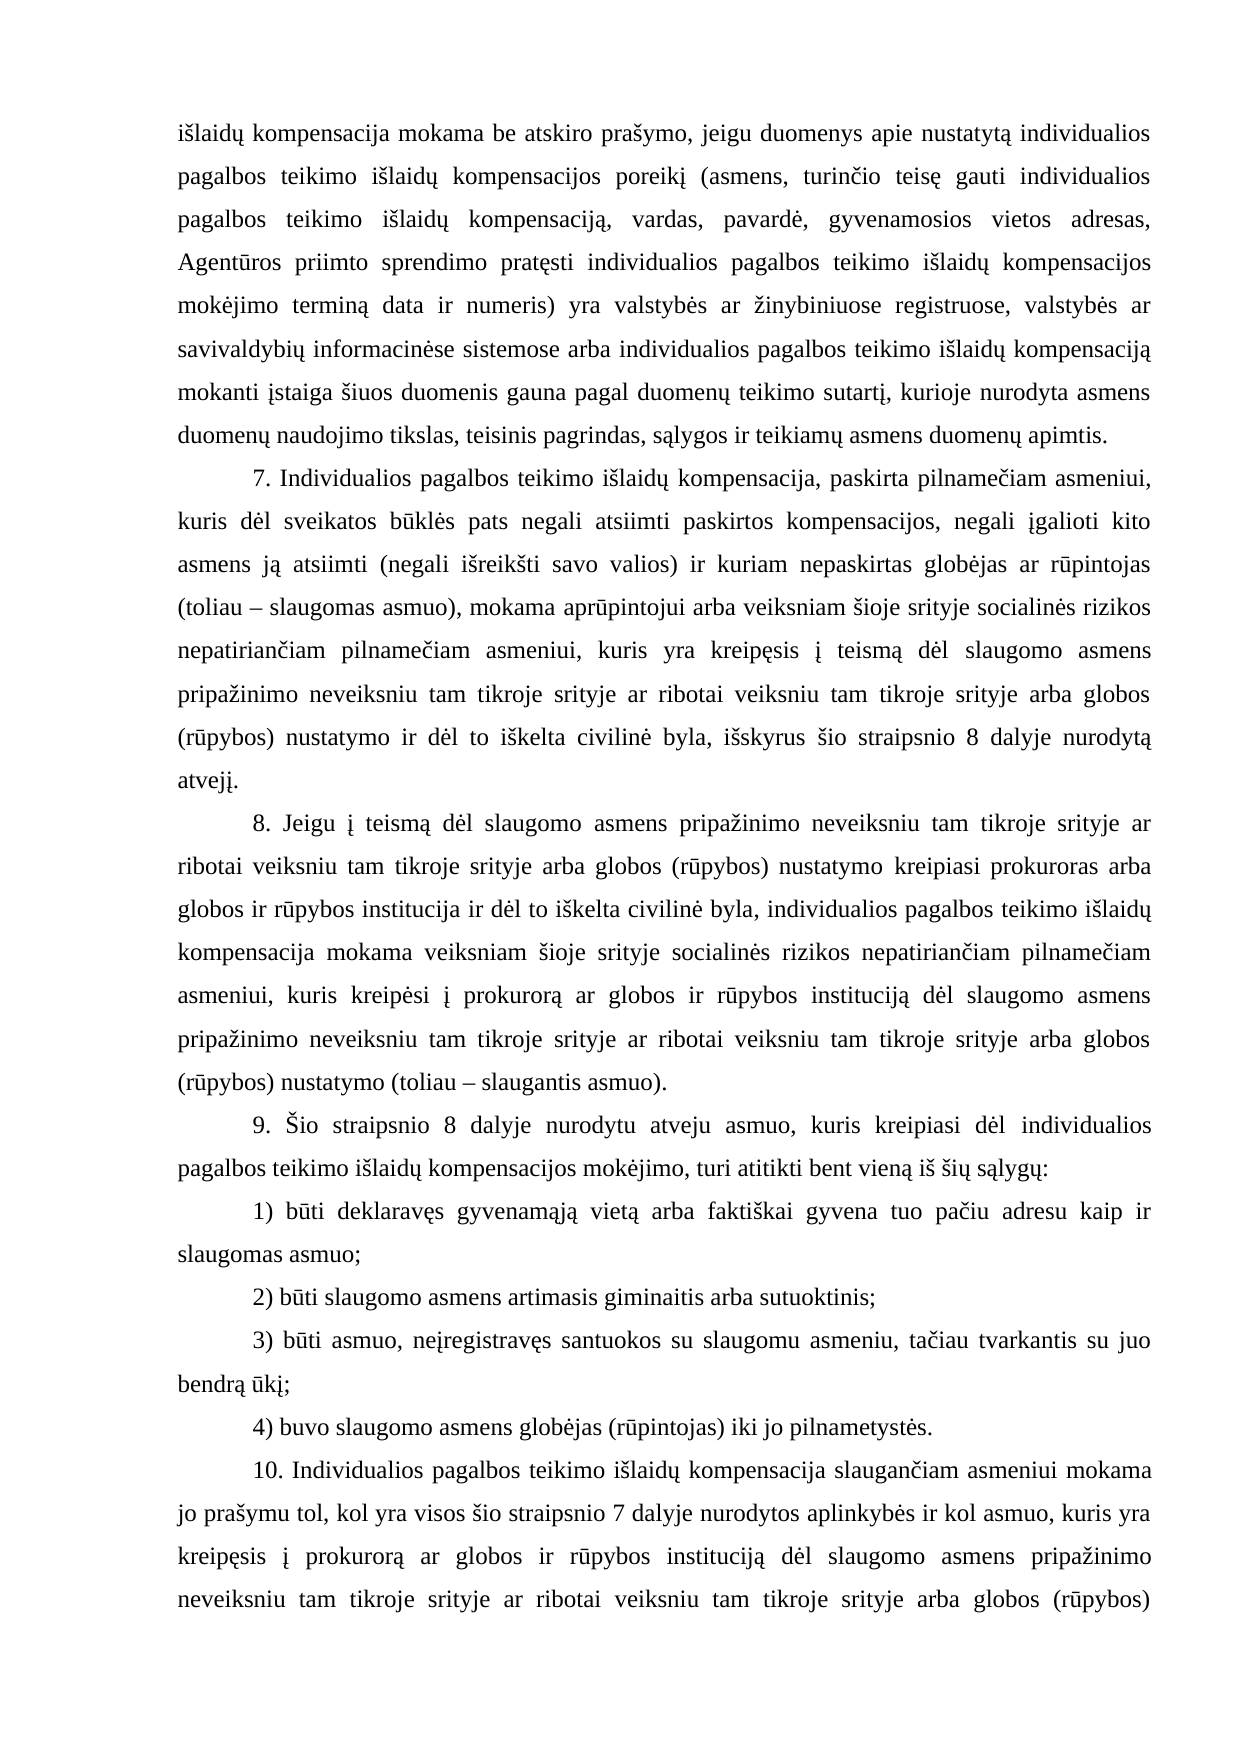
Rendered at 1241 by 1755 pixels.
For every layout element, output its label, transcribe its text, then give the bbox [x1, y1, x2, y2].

text 4) buvo slaugomo asmens globėjas (rūpintojas) iki jo pilnametystės. [177, 1412, 1152, 1441]
text 8. Jeigu į teismą dėl slaugomo asmens pripažinimo neveiksniu tam tikroje srityje ar ribotai veiksniu tam tikroje srityje arba globos (rūpybos) nustatymo kreipiasi prokuroras arba globos ir rūpybos institucija ir dėl to iškelta civilinė byla, individualios pagalbos teikimo išlaidų kompensacija mokama veiksniam šioje srityje socialinės rizikos nepatiriančiam pilnamečiam asmeniui, kuris kreipėsi į prokurorą ar globos ir rūpybos instituciją dėl slaugomo asmens pripažinimo neveiksniu tam tikroje srityje ar ribotai veiksniu tam tikroje srityje arba globos (rūpybos) nustatymo (toliau – slaugantis asmuo). [177, 808, 1152, 1096]
text 9. Šio straipsnio 8 dalyje nurodytu atveju asmuo, kuris kreipiasi dėl individualios pagalbos teikimo išlaidų kompensacijos mokėjimo, turi atitikti bent vieną iš šių sąlygų: [177, 1110, 1152, 1182]
text 7. Individualios pagalbos teikimo išlaidų kompensacija, paskirta pilnamečiam asmeniui, kuris dėl sveikatos būklės pats negali atsiimti paskirtos kompensacijos, negali įgalioti kito asmens ją atsiimti (negali išreikšti savo valios) ir kuriam nepaskirtas globėjas ar rūpintojas (toliau – slaugomas asmuo), mokama aprūpintojui arba veiksniam šioje srityje socialinės rizikos nepatiriančiam pilnamečiam asmeniui, kuris yra kreipęsis į teismą dėl slaugomo asmens pripažinimo neveiksniu tam tikroje srityje ar ribotai veiksniu tam tikroje srityje arba globos (rūpybos) nustatymo ir dėl to iškelta civilinė byla, išskyrus šio straipsnio 8 dalyje nurodytą atvejį. [177, 463, 1152, 794]
text 1) būti deklaravęs gyvenamąją vietą arba faktiškai gyvena tuo pačiu adresu kaip ir slaugomas asmuo; [177, 1196, 1152, 1268]
text 10. Individualios pagalbos teikimo išlaidų kompensacija slaugančiam asmeniui mokama jo prašymu tol, kol yra visos šio straipsnio 7 dalyje nurodytos aplinkybės ir kol asmuo, kuris yra kreipęsis į prokurorą ar globos ir rūpybos instituciją dėl slaugomo asmens pripažinimo neveiksniu tam tikroje srityje ar ribotai veiksniu tam tikroje srityje arba globos (rūpybos) [177, 1455, 1152, 1613]
text 3) būti asmuo, neįregistravęs santuokos su slaugomu asmeniu, tačiau tvarkantis su juo bendrą ūkį; [177, 1326, 1152, 1397]
text 2) būti slaugomo asmens artimasis giminaitis arba sutuoktinis; [177, 1282, 1152, 1311]
text išlaidų kompensacija mokama be atskiro prašymo, jeigu duomenys apie nustatytą individualios pagalbos teikimo išlaidų kompensacijos poreikį (asmens, turinčio teisę gauti individualios pagalbos teikimo išlaidų kompensaciją, vardas, pavardė, gyvenamosios vietos adresas, Agentūros priimto sprendimo pratęsti individualios pagalbos teikimo išlaidų kompensacijos mokėjimo terminą data ir numeris) yra valstybės ar žinybiniuose registruose, valstybės ar savivaldybių informacinėse sistemose arba individualios pagalbos teikimo išlaidų kompensaciją mokanti įstaiga šiuos duomenis gauna pagal duomenų teikimo sutartį, kurioje nurodyta asmens duomenų naudojimo tikslas, teisinis pagrindas, sąlygos ir teikiamų asmens duomenų apimtis. [177, 118, 1152, 449]
